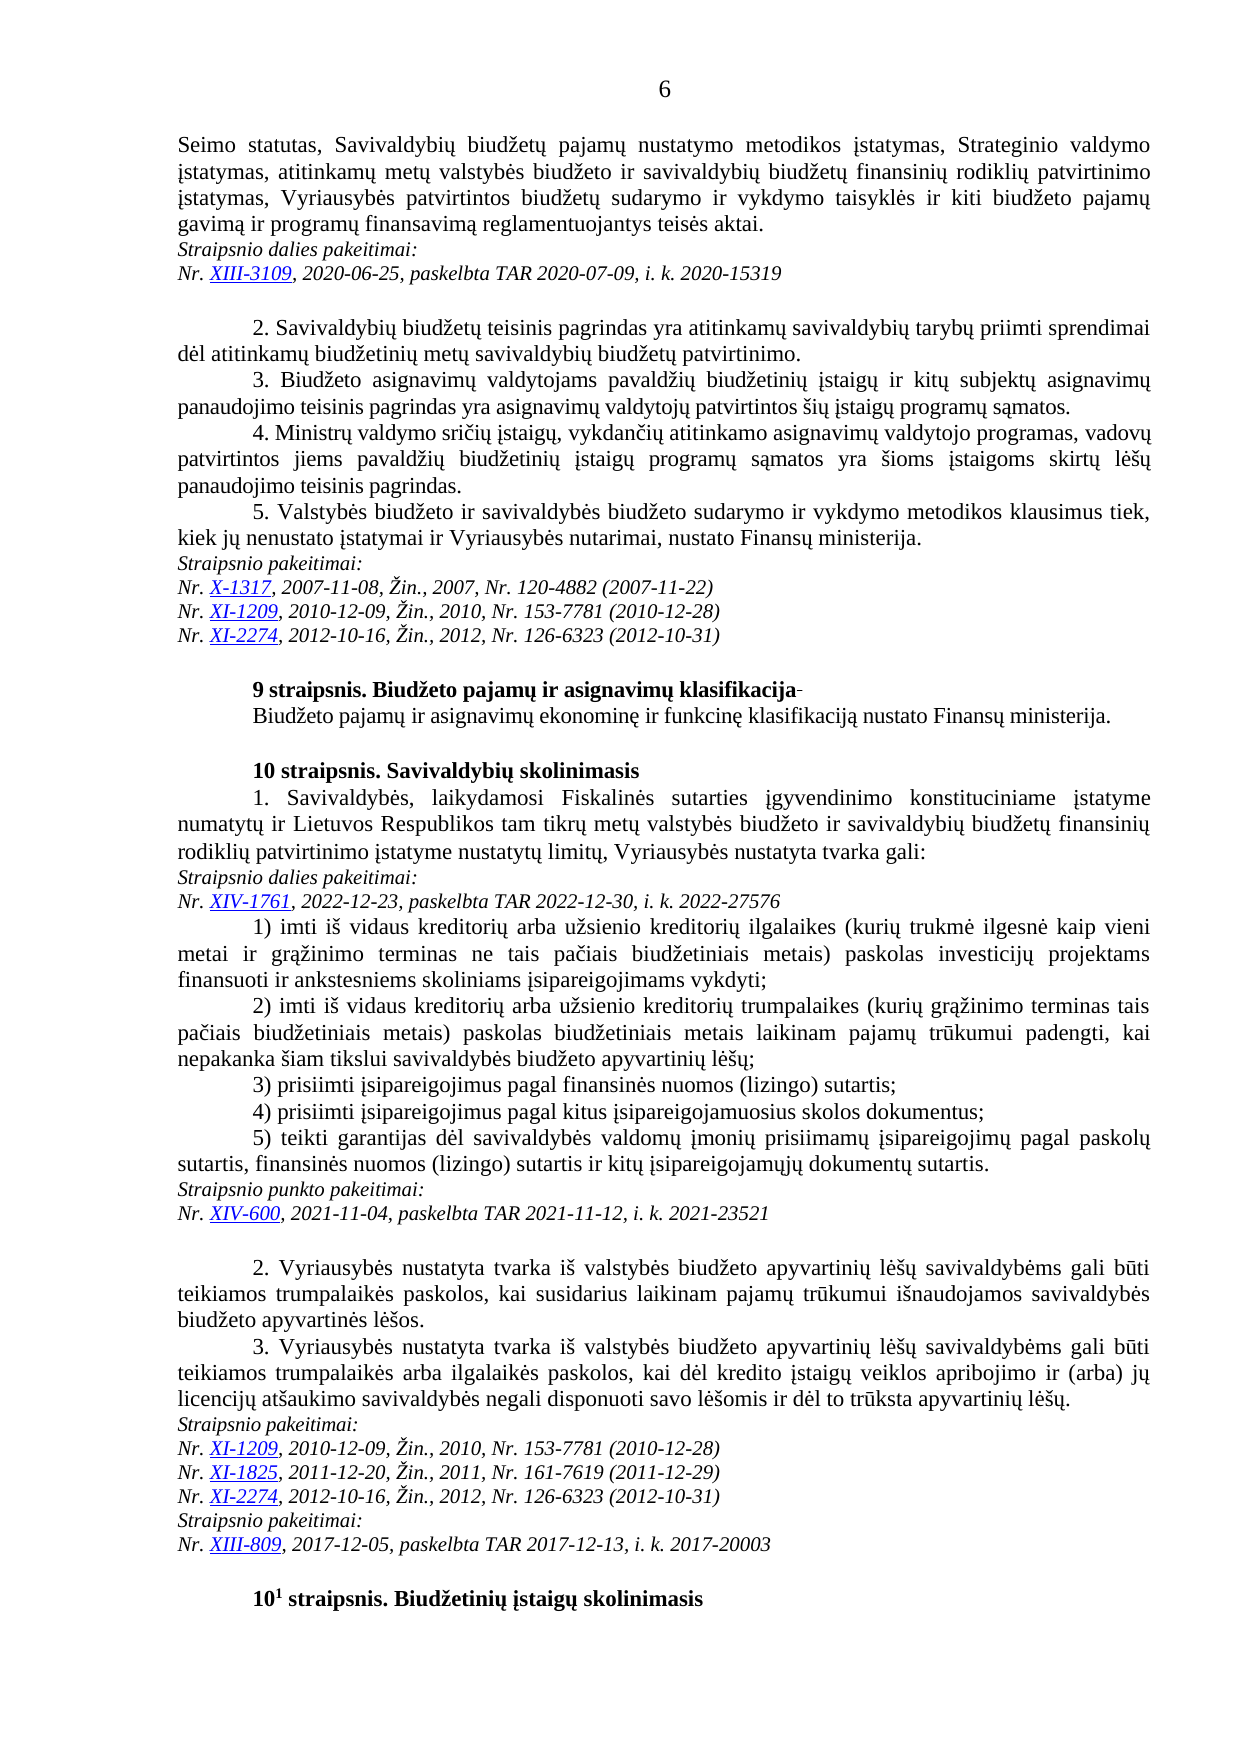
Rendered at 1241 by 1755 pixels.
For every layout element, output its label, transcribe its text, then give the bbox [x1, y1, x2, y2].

text Nr. XI-1209, 2010-12-09, Žin., 2010, Nr. 153-7781 (2010-12-28) [177, 1436, 1152, 1460]
text Straipsnio pakeitimai: [177, 551, 1152, 575]
text Seimo statutas, Savivaldybių biudžetų pajamų nustatymo metodikos įstatymas, Strateginio valdymo įstatymas, atitinkamų metų valstybės biudžeto ir savivaldybių biudžetų finansinių rodiklių patvirtinimo įstatymas, Vyriausybės patvirtintos biudžetų sudarymo ir vykdymo taisyklės ir kiti biudžeto pajamų gavimą ir programų finansavimą reglamentuojantys teisės aktai. [177, 131, 1152, 237]
text 10 straipsnis. Savivaldybių skolinimasis [177, 757, 1152, 784]
text 1. Savivaldybės, laikydamosi Fiskalinės sutarties įgyvendinimo konstituciniame įstatyme numatytų ir Lietuvos Respublikos tam tikrų metų valstybės biudžeto ir savivaldybių biudžetų finansinių rodiklių patvirtinimo įstatyme nustatytų limitų, Vyriausybės nustatyta tvarka gali: [177, 784, 1152, 865]
text Nr. X-1317, 2007-11-08, Žin., 2007, Nr. 120-4882 (2007-11-22) [177, 575, 1152, 599]
text 101 straipsnis. Biudžetinių įstaigų skolinimasis [177, 1585, 1152, 1611]
text Straipsnio dalies pakeitimai: [177, 865, 1152, 889]
text 4. Ministrų valdymo sričių įstaigų, vykdančių atitinkamo asignavimų valdytojo programas, vadovų patvirtintos jiems pavaldžių biudžetinių įstaigų programų sąmatos yra šioms įstaigoms skirtų lėšų panaudojimo teisinis pagrindas. [177, 419, 1152, 498]
text 2. Vyriausybės nustatyta tvarka iš valstybės biudžeto apyvartinių lėšų savivaldybėms gali būti teikiamos trumpalaikės paskolos, kai susidarius laikinam pajamų trūkumui išnaudojamos savivaldybės biudžeto apyvartinės lėšos. [177, 1254, 1152, 1333]
text 9 straipsnis. Biudžeto pajamų ir asignavimų klasifikacija [252, 676, 1152, 702]
text 5) teikti garantijas dėl savivaldybės valdomų įmonių prisiimamų įsipareigojimų pagal paskolų sutartis, finansinės nuomos (lizingo) sutartis ir kitų įsipareigojamųjų dokumentų sutartis. [177, 1124, 1152, 1177]
text Nr. XI-1209, 2010-12-09, Žin., 2010, Nr. 153-7781 (2010-12-28) [177, 599, 1152, 623]
text 1) imti iš vidaus kreditorių arba užsienio kreditorių ilgalaikes (kurių trukmė ilgesnė kaip vieni metai ir grąžinimo terminas ne tais pačiais biudžetiniais metais) paskolas investicijų projektams finansuoti ir ankstesniems skoliniams įsipareigojimams vykdyti; [177, 913, 1152, 992]
text 4) prisiimti įsipareigojimus pagal kitus įsipareigojamuosius skolos dokumentus; [177, 1098, 1152, 1124]
text Biudžeto pajamų ir asignavimų ekonominę ir funkcinę klasifikaciją nustato Finansų ministerija. [177, 702, 1152, 728]
text Straipsnio dalies pakeitimai: [177, 237, 1152, 261]
text 3. Biudžeto asignavimų valdytojams pavaldžių biudžetinių įstaigų ir kitų subjektų asignavimų panaudojimo teisinis pagrindas yra asignavimų valdytojų patvirtintos šių įstaigų programų sąmatos. [177, 366, 1152, 419]
text Straipsnio punkto pakeitimai: [177, 1177, 1152, 1201]
text Nr. XI-2274, 2012-10-16, Žin., 2012, Nr. 126-6323 (2012-10-31) [177, 623, 1152, 647]
text 2. Savivaldybių biudžetų teisinis pagrindas yra atitinkamų savivaldybių tarybų priimti sprendimai dėl atitinkamų biudžetinių metų savivaldybių biudžetų patvirtinimo. [177, 314, 1152, 366]
text Nr. XIII-809, 2017-12-05, paskelbta TAR 2017-12-13, i. k. 2017-20003 [177, 1532, 1152, 1556]
text 3) prisiimti įsipareigojimus pagal finansinės nuomos (lizingo) sutartis; [177, 1071, 1152, 1098]
text 2) imti iš vidaus kreditorių arba užsienio kreditorių trumpalaikes (kurių grąžinimo terminas tais pačiais biudžetiniais metais) paskolas biudžetiniais metais laikinam pajamų trūkumui padengti, kai nepakanka šiam tikslui savivaldybės biudžeto apyvartinių lėšų; [177, 992, 1152, 1071]
text Nr. XI-2274, 2012-10-16, Žin., 2012, Nr. 126-6323 (2012-10-31) [177, 1484, 1152, 1508]
text 3. Vyriausybės nustatyta tvarka iš valstybės biudžeto apyvartinių lėšų savivaldybėms gali būti teikiamos trumpalaikės arba ilgalaikės paskolos, kai dėl kredito įstaigų veiklos apribojimo ir (arba) jų licencijų atšaukimo savivaldybės negali disponuoti savo lėšomis ir dėl to trūksta apyvartinių lėšų. [177, 1333, 1152, 1412]
text Straipsnio pakeitimai: [177, 1508, 1152, 1532]
text Nr. XI-1825, 2011-12-20, Žin., 2011, Nr. 161-7619 (2011-12-29) [177, 1460, 1152, 1484]
text 5. Valstybės biudžeto ir savivaldybės biudžeto sudarymo ir vykdymo metodikos klausimus tiek, kiek jų nenustato įstatymai ir Vyriausybės nutarimai, nustato Finansų ministerija. [177, 498, 1152, 551]
text Nr. XIV-600, 2021-11-04, paskelbta TAR 2021-11-12, i. k. 2021-23521 [177, 1201, 1152, 1225]
text Nr. XIV-1761, 2022-12-23, paskelbta TAR 2022-12-30, i. k. 2022-27576 [177, 889, 1152, 913]
text Straipsnio pakeitimai: [177, 1412, 1152, 1436]
text Nr. XIII-3109, 2020-06-25, paskelbta TAR 2020-07-09, i. k. 2020-15319 [177, 261, 1152, 285]
